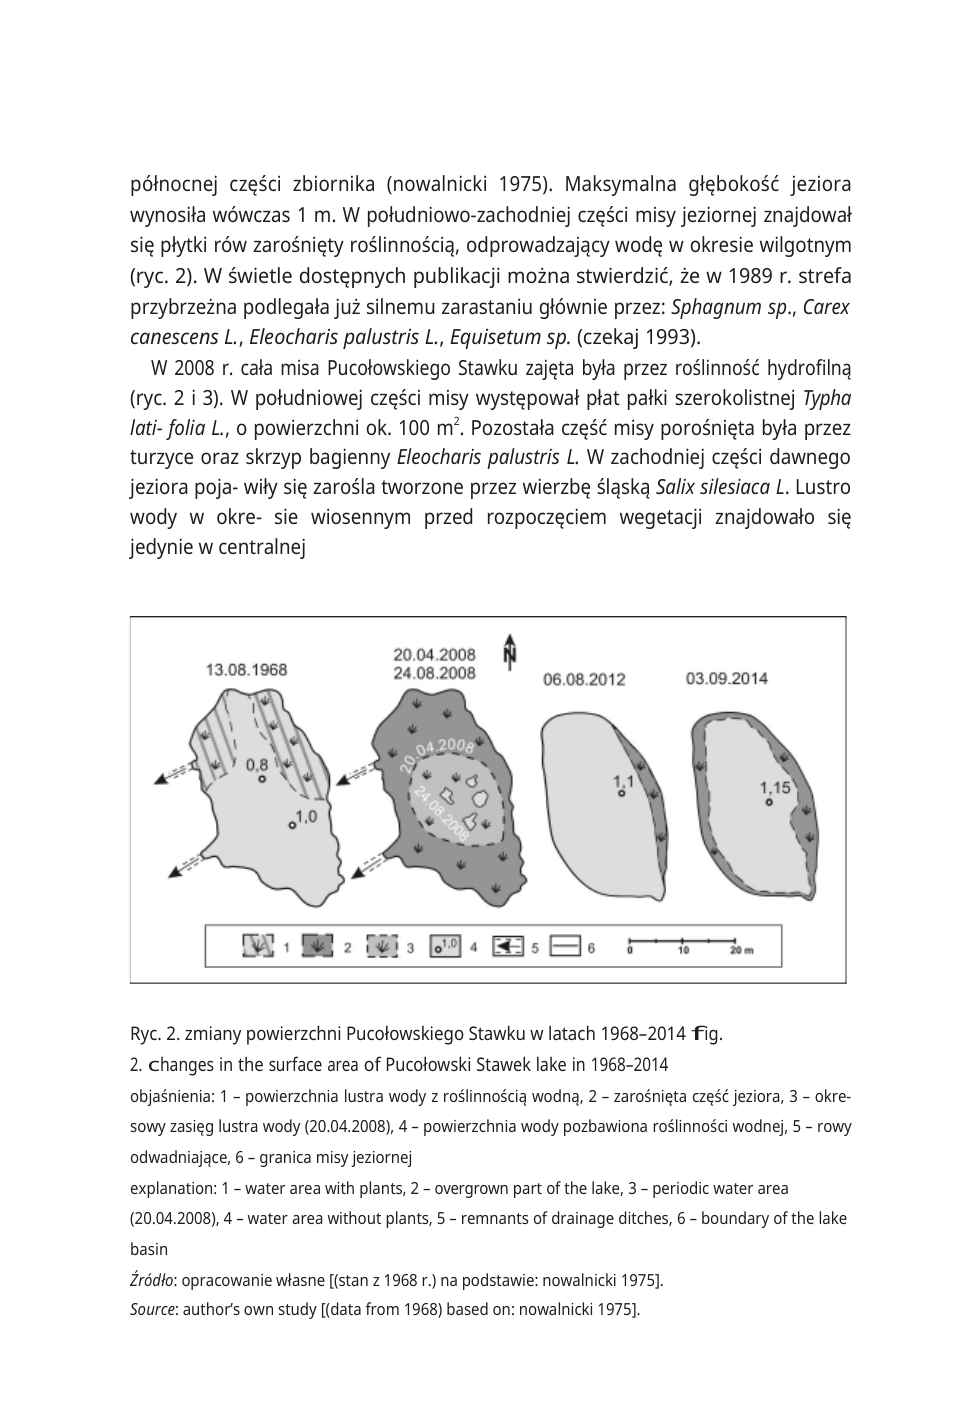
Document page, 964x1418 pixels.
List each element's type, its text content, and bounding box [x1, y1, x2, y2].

text północnej części zbiornika (nowalnicki 1975). Maksymalna głębokość jeziora wynosiła wówczas 1 m. W południowo-zachodniej części misy jeziornej znajdował się płytki rów zarośnięty roślinnością, odprowadzający wodę w okresie wilgotnym (ryc. 2). W świetle dostępnych publikacji można stwierdzić, że w 1989 r. strefa przybrzeżna podlegała już silnemu zarastaniu głównie przez: Sphagnum sp., Carex canescens L., Eleocharis palustris L., Equisetum sp. (czekaj 1993). [130, 169, 852, 351]
text Ryc. 2. zmiany powierzchni Pucołowskiego Stawku w latach 1968–2014 fig. 2. changes in the surface area of Pucołowski Stawek lake in 1968–2014 [130, 1021, 730, 1077]
text explanation: 1 – water area with plants, 2 – overgrown part of the lake, 3 – periodic water area (20.04.2008), 4 – water area without plants, 5 – remnants of drainage ditches, 6 – boundary of the lake basin [130, 1176, 852, 1260]
text Źródło: opracowanie własne [(stan z 1968 r.) na podstawie: nowalnicki 1975]. [130, 1268, 863, 1291]
text W 2008 r. cała misa Pucołowskiego Stawku zajęta była przez roślinność hydrofilną (ryc. 2 i 3). W południowej części misy występował płat pałki szerokolistnej Typha lati- folia L., o powierzchni ok. 100 m2. Pozostała część misy porośnięta była przez turzyce oraz skrzyp bagienny Eleocharis palustris L. W zachodniej części dawnego jeziora poja- wiły się zarośla tworzone przez wierzbę śląską Salix silesiaca L. Lustro wody w okre- sie wiosennym przed rozpoczęciem wegetacji znajdowało się jedynie w centralnej [130, 353, 852, 560]
text objaśnienia: 1 – powierzchnia lustra wody z roślinnością wodną, 2 – zarośnięta część jeziora, 3 – okre- sowy zasięg lustra wody (20.04.2008), 4 – powierzchnia wody pozbawiona roślinności wodnej, 5 – rowy odwadniające, 6 – granica misy jeziornej [130, 1084, 852, 1168]
picture [129, 616, 847, 984]
text Source: author’s own study [(data from 1968) based on: nowalnicki 1975]. [130, 1297, 863, 1320]
